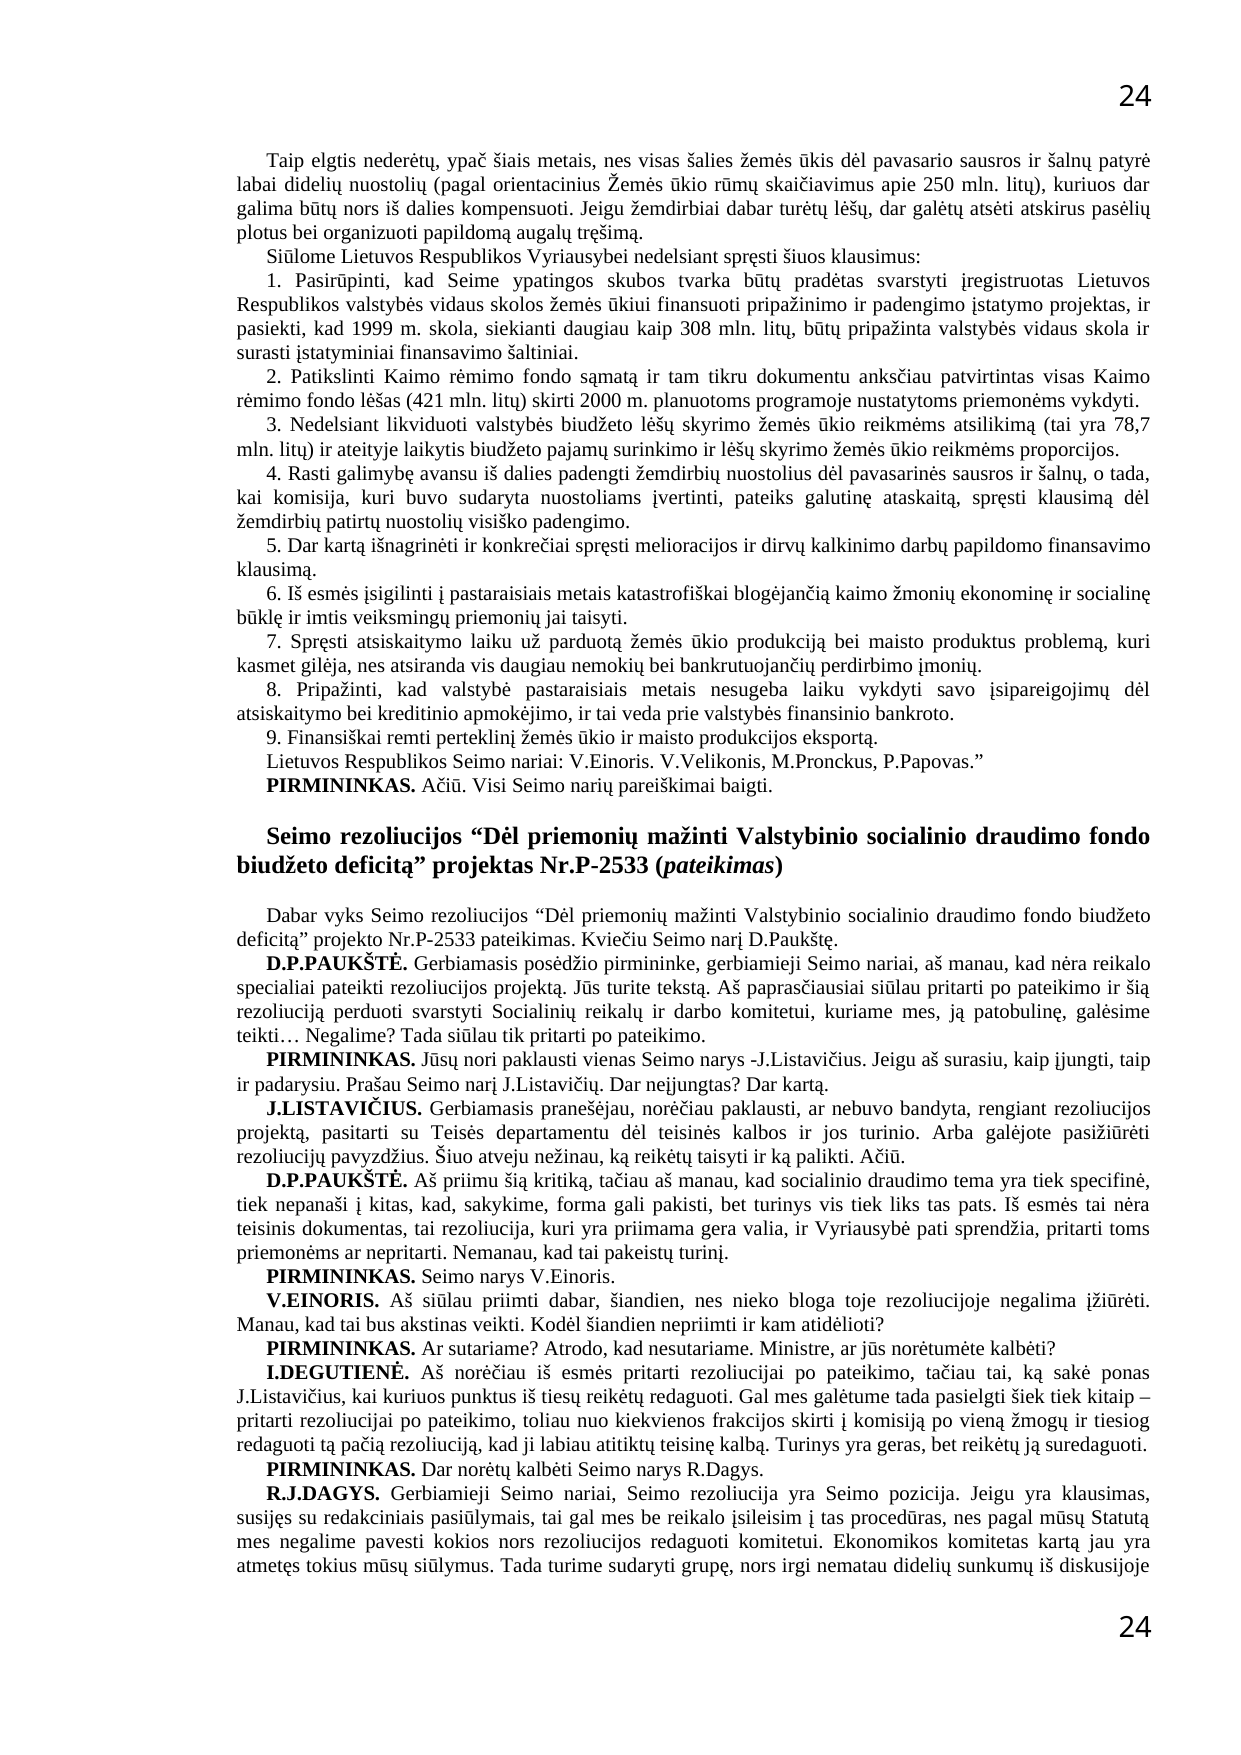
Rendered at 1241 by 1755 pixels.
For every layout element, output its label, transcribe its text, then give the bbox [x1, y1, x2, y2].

text D.P.PAUKŠTĖ. Gerbiamasis posėdžio pirmininke, gerbiamieji Seimo nariai, aš manau, kad nėra reikalo specialiai pateikti rezoliucijos projektą. Jūs turite tekstą. Aš paprasčiausiai siūlau pritarti po pateikimo ir šią rezoliuciją perduoti svarstyti Socialinių reikalų ir darbo komitetui, kuriame mes, ją patobulinę, galėsime teikti… Negalime? Tada siūlau tik pritarti po pateikimo. [236, 951, 1152, 1047]
text 9. Finansiškai remti perteklinį žemės ūkio ir maisto produkcijos eksportą. [236, 725, 1152, 749]
text 8. Pripažinti, kad valstybė pastaraisiais metais nesugeba laiku vykdyti savo įsipareigojimų dėl atsiskaitymo bei kreditinio apmokėjimo, ir tai veda prie valstybės finansinio bankroto. [236, 677, 1152, 725]
text 7. Spręsti atsiskaitymo laiku už parduotą žemės ūkio produkciją bei maisto produktus problemą, kuri kasmet gilėja, nes atsiranda vis daugiau nemokių bei bankrutuojančių perdirbimo įmonių. [236, 629, 1152, 677]
text V.EINORIS. Aš siūlau priimti dabar, šiandien, nes nieko bloga toje rezoliucijoje negalima įžiūrėti. Manau, kad tai bus akstinas veikti. Kodėl šiandien nepriimti ir kam atidėlioti? [236, 1288, 1152, 1336]
text Siūlome Lietuvos Respublikos Vyriausybei nedelsiant spręsti šiuos klausimus: [236, 244, 1152, 268]
text Taip elgtis nederėtų, ypač šiais metais, nes visas šalies žemės ūkis dėl pavasario sausros ir šalnų patyrė labai didelių nuostolių (pagal orientacinius Žemės ūkio rūmų skaičiavimus apie 250 mln. litų), kuriuos dar galima būtų nors iš dalies kompensuoti. Jeigu žemdirbiai dabar turėtų lėšų, dar galėtų atsėti atskirus pasėlių plotus bei organizuoti papildomą augalų tręšimą. [236, 148, 1152, 244]
text 3. Nedelsiant likviduoti valstybės biudžeto lėšų skyrimo žemės ūkio reikmėms atsilikimą (tai yra 78,7 mln. litų) ir ateityje laikytis biudžeto pajamų surinkimo ir lėšų skyrimo žemės ūkio reikmėms proporcijos. [236, 412, 1152, 461]
text Seimo rezoliucijos “Dėl priemonių mažinti Valstybinio socialinio draudimo fondo biudžeto deficitą” projektas Nr.P-2533 (pateikimas) [236, 821, 1152, 879]
text 1. Pasirūpinti, kad Seime ypatingos skubos tvarka būtų pradėtas svarstyti įregistruotas Lietuvos Respublikos valstybės vidaus skolos žemės ūkiui finansuoti pripažinimo ir padengimo įstatymo projektas, ir pasiekti, kad 1999 m. skola, siekianti daugiau kaip 308 mln. litų, būtų pripažinta valstybės vidaus skola ir surasti įstatyminiai finansavimo šaltiniai. [236, 268, 1152, 364]
text 5. Dar kartą išnagrinėti ir konkrečiai spręsti melioracijos ir dirvų kalkinimo darbų papildomo finansavimo klausimą. [236, 533, 1152, 581]
text Lietuvos Respublikos Seimo nariai: V.Einoris. V.Velikonis, M.Pronckus, P.Papovas.” [236, 749, 1152, 773]
text R.J.DAGYS. Gerbiamieji Seimo nariai, Seimo rezoliucija yra Seimo pozicija. Jeigu yra klausimas, susijęs su redakciniais pasiūlymais, tai gal mes be reikalo įsileisim į tas procedūras, nes pagal mūsų Statutą mes negalime pavesti kokios nors rezoliucijos redaguoti komitetui. Ekonomikos komitetas kartą jau yra atmetęs tokius mūsų siūlymus. Tada turime sudaryti grupę, nors irgi nematau didelių sunkumų iš diskusijoje [236, 1481, 1152, 1577]
text 2. Patikslinti Kaimo rėmimo fondo sąmatą ir tam tikru dokumentu anksčiau patvirtintas visas Kaimo rėmimo fondo lėšas (421 mln. litų) skirti 2000 m. planuotoms programoje nustatytoms priemonėms vykdyti. [236, 364, 1152, 412]
text PIRMININKAS. Ar sutariame? Atrodo, kad nesutariame. Ministre, ar jūs norėtumėte kalbėti? [236, 1336, 1152, 1360]
text PIRMININKAS. Seimo narys V.Einoris. [236, 1264, 1152, 1288]
text 4. Rasti galimybę avansu iš dalies padengti žemdirbių nuostolius dėl pavasarinės sausros ir šalnų, o tada, kai komisija, kuri buvo sudaryta nuostoliams įvertinti, pateiks galutinę ataskaitą, spręsti klausimą dėl žemdirbių patirtų nuostolių visiško padengimo. [236, 461, 1152, 533]
text PIRMININKAS. Jūsų nori paklausti vienas Seimo narys -J.Listavičius. Jeigu aš surasiu, kaip įjungti, taip ir padarysiu. Prašau Seimo narį J.Listavičių. Dar neįjungtas? Dar kartą. [236, 1047, 1152, 1096]
text 6. Iš esmės įsigilinti į pastaraisiais metais katastrofiškai blogėjančią kaimo žmonių ekonominę ir socialinę būklę ir imtis veiksmingų priemonių jai taisyti. [236, 581, 1152, 629]
text J.LISTAVIČIUS. Gerbiamasis pranešėjau, norėčiau paklausti, ar nebuvo bandyta, rengiant rezoliucijos projektą, pasitarti su Teisės departamentu dėl teisinės kalbos ir jos turinio. Arba galėjote pasižiūrėti rezoliucijų pavyzdžius. Šiuo atveju nežinau, ką reikėtų taisyti ir ką palikti. Ačiū. [236, 1096, 1152, 1168]
text PIRMININKAS. Ačiū. Visi Seimo narių pareiškimai baigti. [236, 773, 1152, 797]
text PIRMININKAS. Dar norėtų kalbėti Seimo narys R.Dagys. [236, 1456, 1152, 1481]
text D.P.PAUKŠTĖ. Aš priimu šią kritiką, tačiau aš manau, kad socialinio draudimo tema yra tiek specifinė, tiek nepanaši į kitas, kad, sakykime, forma gali pakisti, bet turinys vis tiek liks tas pats. Iš esmės tai nėra teisinis dokumentas, tai rezoliucija, kuri yra priimama gera valia, ir Vyriausybė pati sprendžia, pritarti toms priemonėms ar nepritarti. Nemanau, kad tai pakeistų turinį. [236, 1168, 1152, 1264]
text I.DEGUTIENĖ. Aš norėčiau iš esmės pritarti rezoliucijai po pateikimo, tačiau tai, ką sakė ponas J.Listavičius, kai kuriuos punktus iš tiesų reikėtų redaguoti. Gal mes galėtume tada pasielgti šiek tiek kitaip – pritarti rezoliucijai po pateikimo, toliau nuo kiekvienos frakcijos skirti į komisiją po vieną žmogų ir tiesiog redaguoti tą pačią rezoliuciją, kad ji labiau atitiktų teisinę kalbą. Turinys yra geras, bet reikėtų ją suredaguoti. [236, 1360, 1152, 1456]
text Dabar vyks Seimo rezoliucijos “Dėl priemonių mažinti Valstybinio socialinio draudimo fondo biudžeto deficitą” projekto Nr.P-2533 pateikimas. Kviečiu Seimo narį D.Paukštę. [236, 903, 1152, 951]
